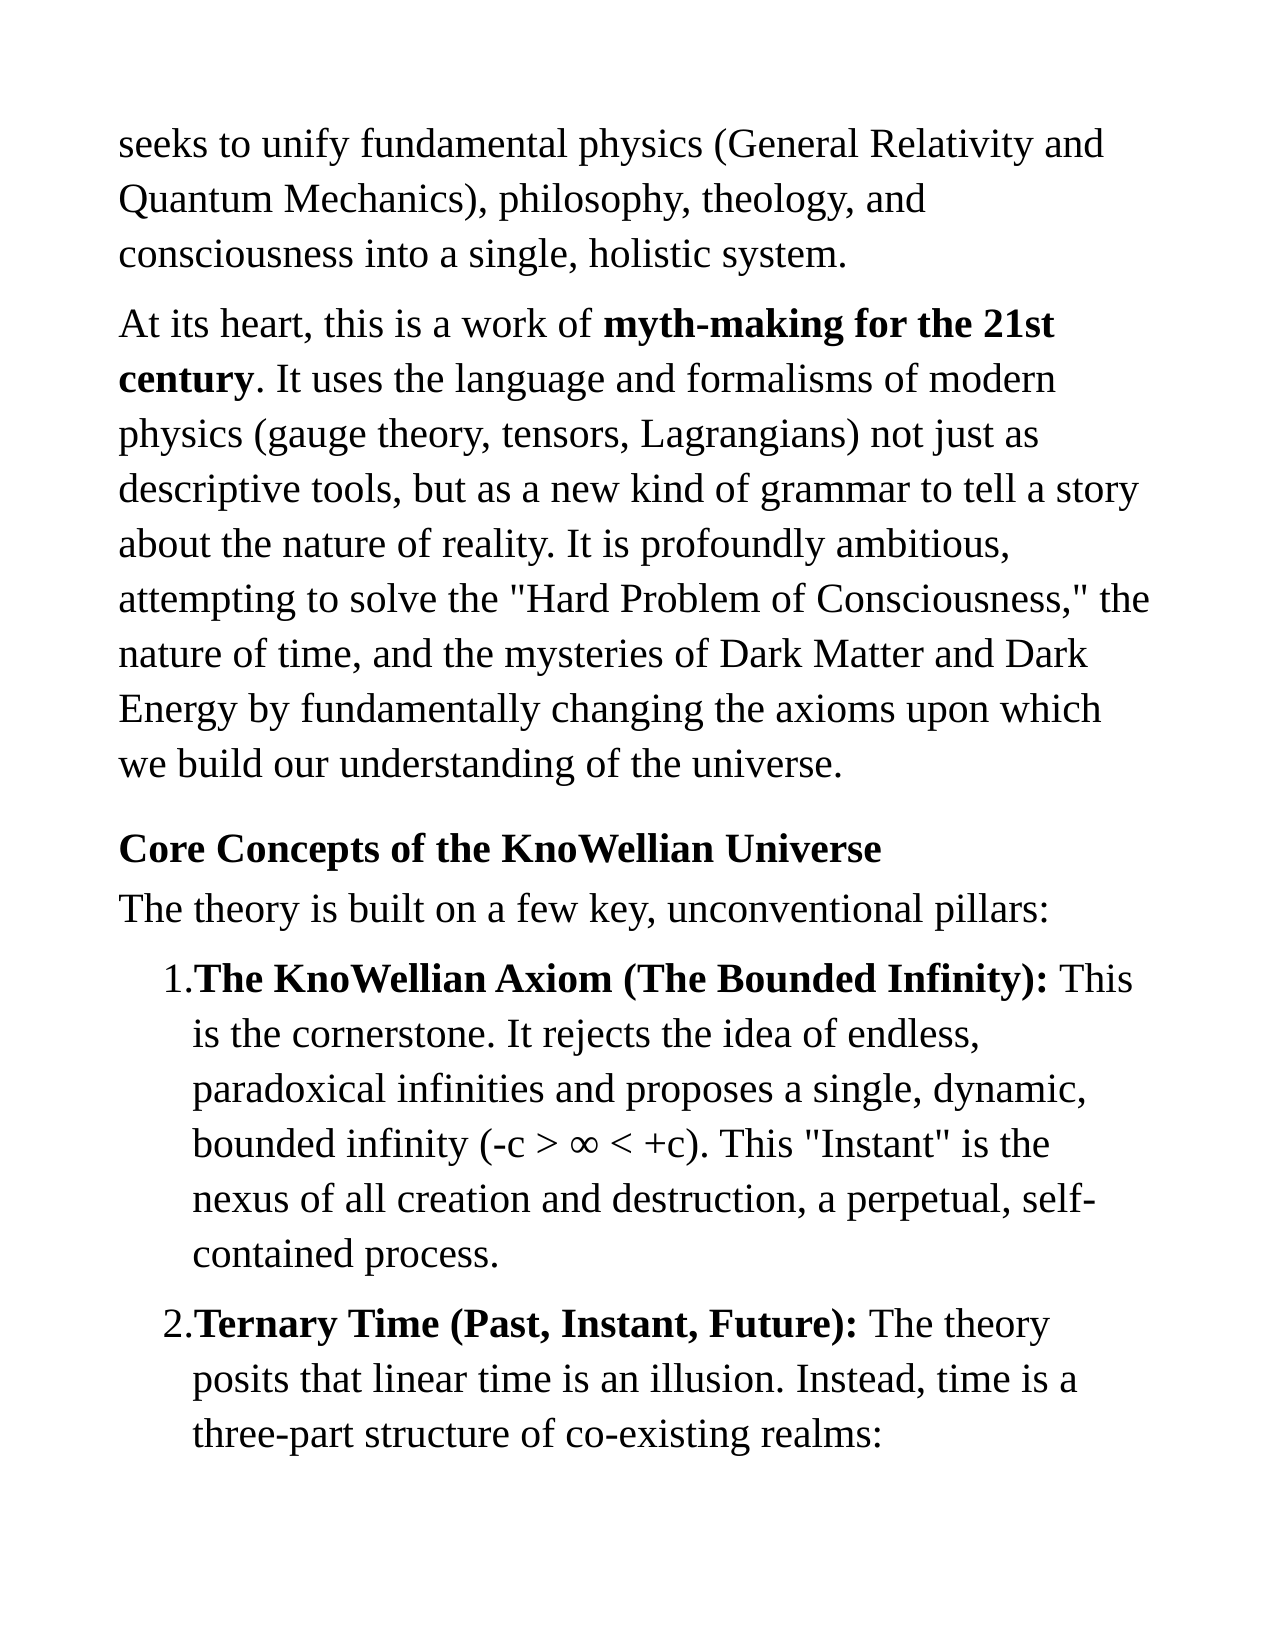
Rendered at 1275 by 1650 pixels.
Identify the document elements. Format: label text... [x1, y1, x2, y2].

list The KnoWellian Axiom (The Bounded Infinity): This is the cornerstone. It rejects the idea of endless, paradoxical infinities and proposes a single, dynamic, bounded infinity (-c > ∞ < +c). This "Instant" is the nexus of all creation and destruction, a perpetual, self-contained process. [162, 953, 1157, 1277]
text At its heart, this is a work of myth-making for the 21st century. It uses the language and formalisms of modern physics (gauge theory, tensors, Lagrangians) not just as descriptive tools, but as a new kind of grammar to tell a story about the nature of reality. It is profoundly ambitious, attempting to solve the "Hard Problem of Consciousness," the nature of time, and the mysteries of Dark Matter and Dark Energy by fundamentally changing the axioms upon which we build our understanding of the universe. [118, 298, 1157, 787]
text seeks to unify fundamental physics (General Relativity and Quantum Mechanics), philosophy, theology, and consciousness into a single, holistic system. [118, 118, 1157, 276]
list Ternary Time (Past, Instant, Future): The theory posits that linear time is an illusion. Instead, time is a three-part structure of co-existing realms: [162, 1298, 1157, 1457]
text The theory is built on a few key, unconventional pillars: [118, 883, 1157, 931]
subtitle Core Concepts of the KnoWellian Universe [118, 823, 1157, 871]
